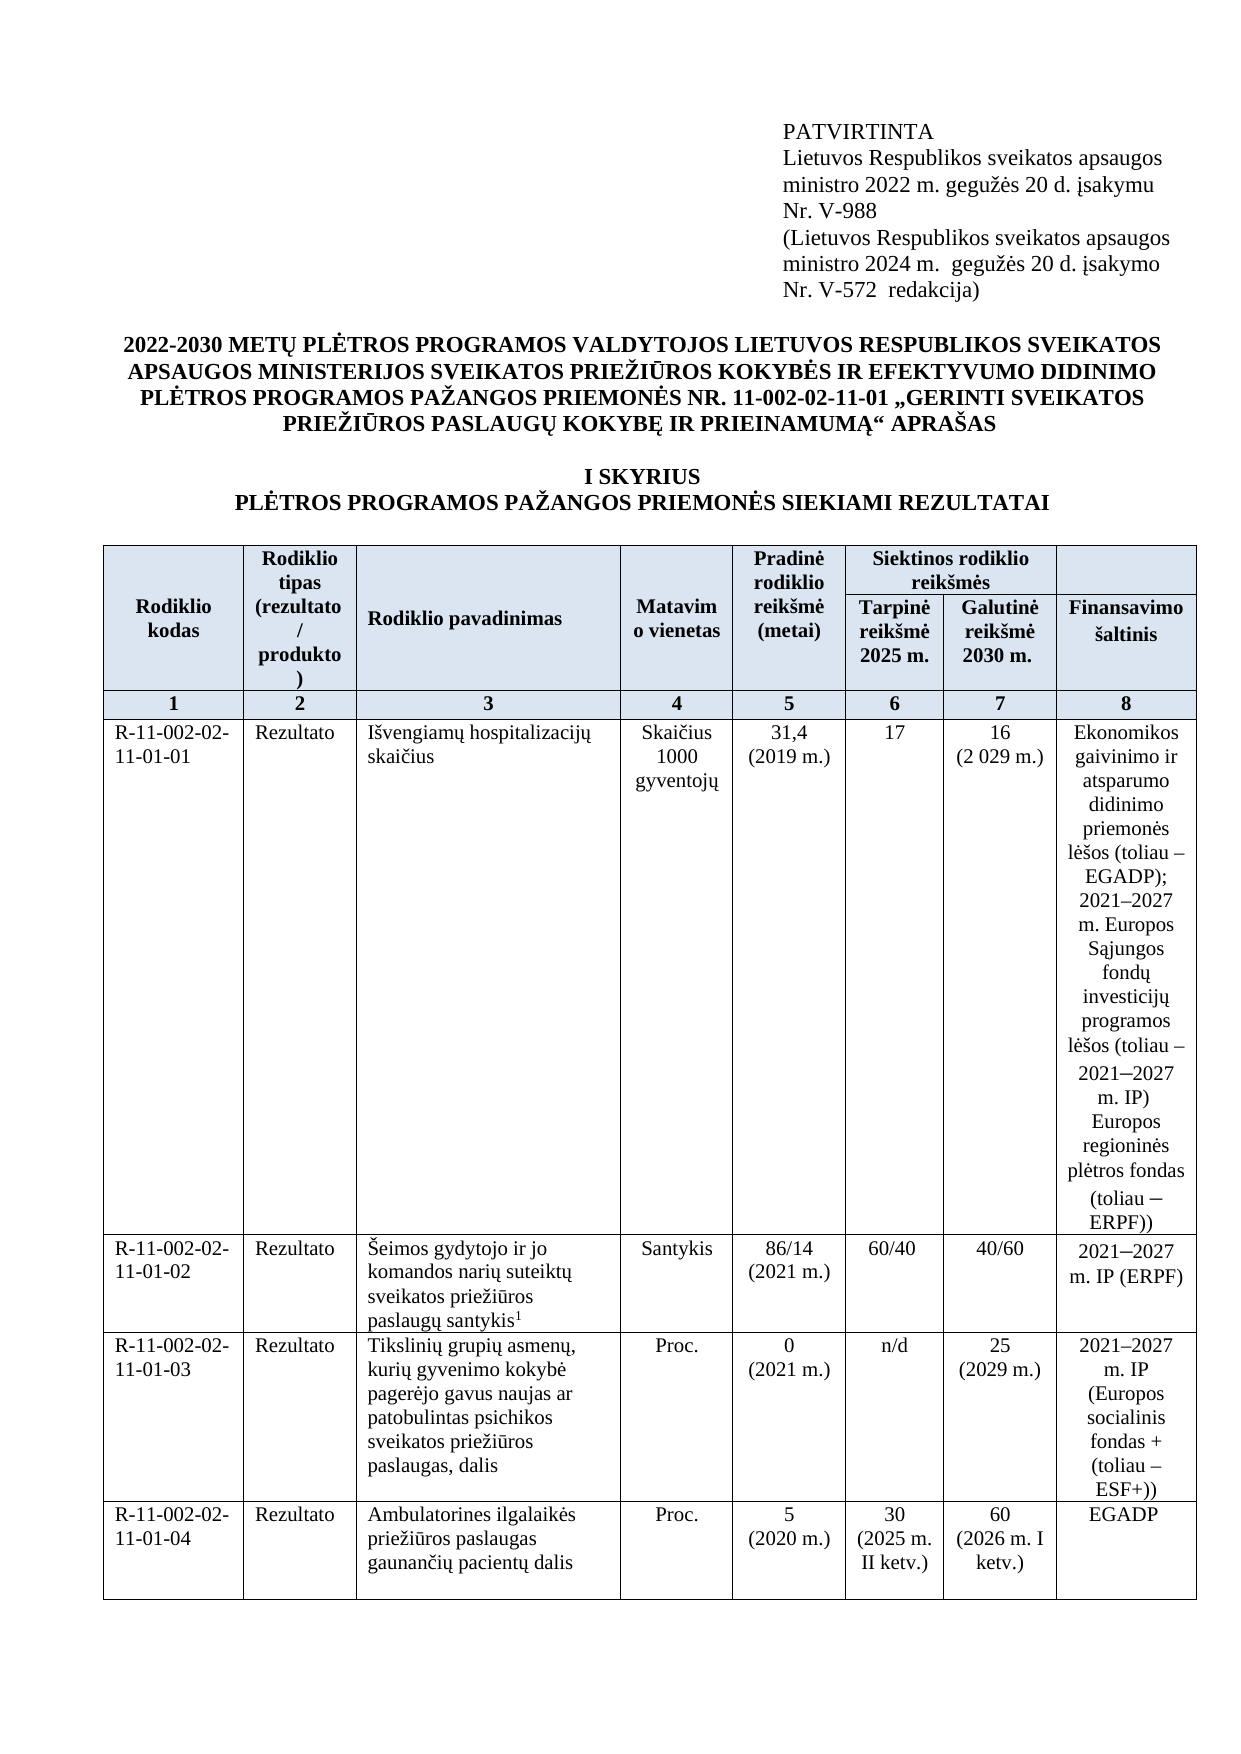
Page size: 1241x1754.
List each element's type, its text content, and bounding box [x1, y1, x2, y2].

table_header Siektinos rodiklio reikšmės [846, 546, 1056, 594]
table_cell Ambulatorines ilgalaikės priežiūros paslaugas gaunančių pacientų dalis [357, 1502, 620, 1598]
table_cell Proc. [621, 1502, 732, 1598]
table_cell R-11-002-02-11-01-04 [104, 1502, 243, 1598]
table_cell R-11-002-02-11-01-01 [104, 720, 243, 1234]
table_cell Rezultato [244, 1235, 356, 1332]
table_cell Išvengiamų hospitalizacijų skaičius [357, 720, 620, 1234]
table_cell EGADP [1057, 1502, 1196, 1598]
table_cell 5 (2020 m.) [733, 1502, 845, 1598]
text PLĖTROS PROGRAMOS PAŽANGOS PRIEMONĖS SIEKIAMI REZULTATAI [103, 489, 1181, 516]
table_cell Rezultato [244, 1333, 356, 1501]
table_cell 2 [244, 691, 356, 719]
table_cell 5 [733, 691, 845, 719]
table_cell Finansavimo šaltinis [1057, 595, 1196, 690]
table_cell 4 [621, 691, 732, 719]
table_cell 60 (2026 m. I ketv.) [944, 1502, 1056, 1598]
text Lietuvos Respublikos sveikatos apsaugos ministro 2022 m. gegužės 20 d. įsakymu [783, 144, 1181, 197]
table_cell 2021–2027 m. IP (ERPF) [1057, 1235, 1196, 1332]
table_cell Tarpinė reikšmė 2025 m. [846, 595, 943, 690]
text I SKYRIUS [103, 463, 1181, 489]
text 2022-2030 METŲ PLĖTROS PROGRAMOS VALDYTOJOS LIETUVOS RESPUBLIKOS SVEIKATOS APSAUGOS MINISTERIJOS SVEIKATOS PRIEŽIŪROS KOKYBĖS IR EFEKTYVUMO DIDINIMO PLĖTROS PROGRAMOS PAŽANGOS PRIEMONĖS NR. 11-002-02-11-01 „GERINTI SVEIKATOS PRIEŽIŪROS PASLAUGŲ KOKYBĘ IR PRIEINAMUMĄ“ APRAŠAS [103, 331, 1181, 437]
table_cell R-11-002-02-11-01-02 [104, 1235, 243, 1332]
table_header Matavimo vienetas [621, 546, 732, 690]
table_cell Rezultato [244, 1502, 356, 1598]
table_cell 8 [1057, 691, 1196, 719]
table_header [1057, 546, 1196, 594]
table_cell 40/60 [944, 1235, 1056, 1332]
table_cell 16 (2 029 m.) [944, 720, 1056, 1234]
text PATVIRTINTA [783, 118, 1181, 144]
table_header Rodiklio pavadinimas [357, 546, 620, 690]
table_cell 6 [846, 691, 943, 719]
table_cell Proc. [621, 1333, 732, 1501]
table_cell R-11-002-02-11-01-03 [104, 1333, 243, 1501]
table_cell 86/14 (2021 m.) [733, 1235, 845, 1332]
text (Lietuvos Respublikos sveikatos apsaugos ministro 2024 m. gegužės 20 d. įsakymo Nr. V-572 redakcija) [783, 223, 1181, 303]
table_cell 60/40 [846, 1235, 943, 1332]
table_cell 31,4 (2019 m.) [733, 720, 845, 1234]
table_cell 2021–2027 m. IP (Europos socialinis fondas + (toliau – ESF+)) [1057, 1333, 1196, 1501]
table_header Rodiklio kodas [104, 546, 243, 690]
table_cell 7 [944, 691, 1056, 719]
table_cell 0 (2021 m.) [733, 1333, 845, 1501]
table_cell 17 [846, 720, 943, 1234]
table_cell Ekonomikos gaivinimo ir atsparumo didinimo priemonės lėšos (toliau – EGADP); 2021–2027 m. Europos Sąjungos fondų investicijų programos lėšos (toliau – 2021–2027 m. IP) Europos regioninės plėtros fondas (toliau – ERPF)) [1057, 720, 1196, 1234]
table_cell n/d [846, 1333, 943, 1501]
table_cell Galutinė reikšmė 2030 m. [944, 595, 1056, 690]
table_header Rodiklio tipas (rezultato / produkto) [244, 546, 356, 690]
table_cell Skaičius 1000 gyventojų [621, 720, 732, 1234]
table_cell 1 [104, 691, 243, 719]
table_cell Šeimos gydytojo ir jo komandos narių suteiktų sveikatos priežiūros paslaugų santykis1 [357, 1235, 620, 1332]
table_cell 3 [357, 691, 620, 719]
table_cell 25 (2029 m.) [944, 1333, 1056, 1501]
text Nr. V-988 [783, 197, 1181, 223]
table_cell Tikslinių grupių asmenų, kurių gyvenimo kokybė pagerėjo gavus naujas ar patobulintas psichikos sveikatos priežiūros paslaugas, dalis [357, 1333, 620, 1501]
table_cell Rezultato [244, 720, 356, 1234]
table_header Pradinė rodiklio reikšmė (metai) [733, 546, 845, 690]
table_cell 30 (2025 m. II ketv.) [846, 1502, 943, 1598]
table_cell Santykis [621, 1235, 732, 1332]
